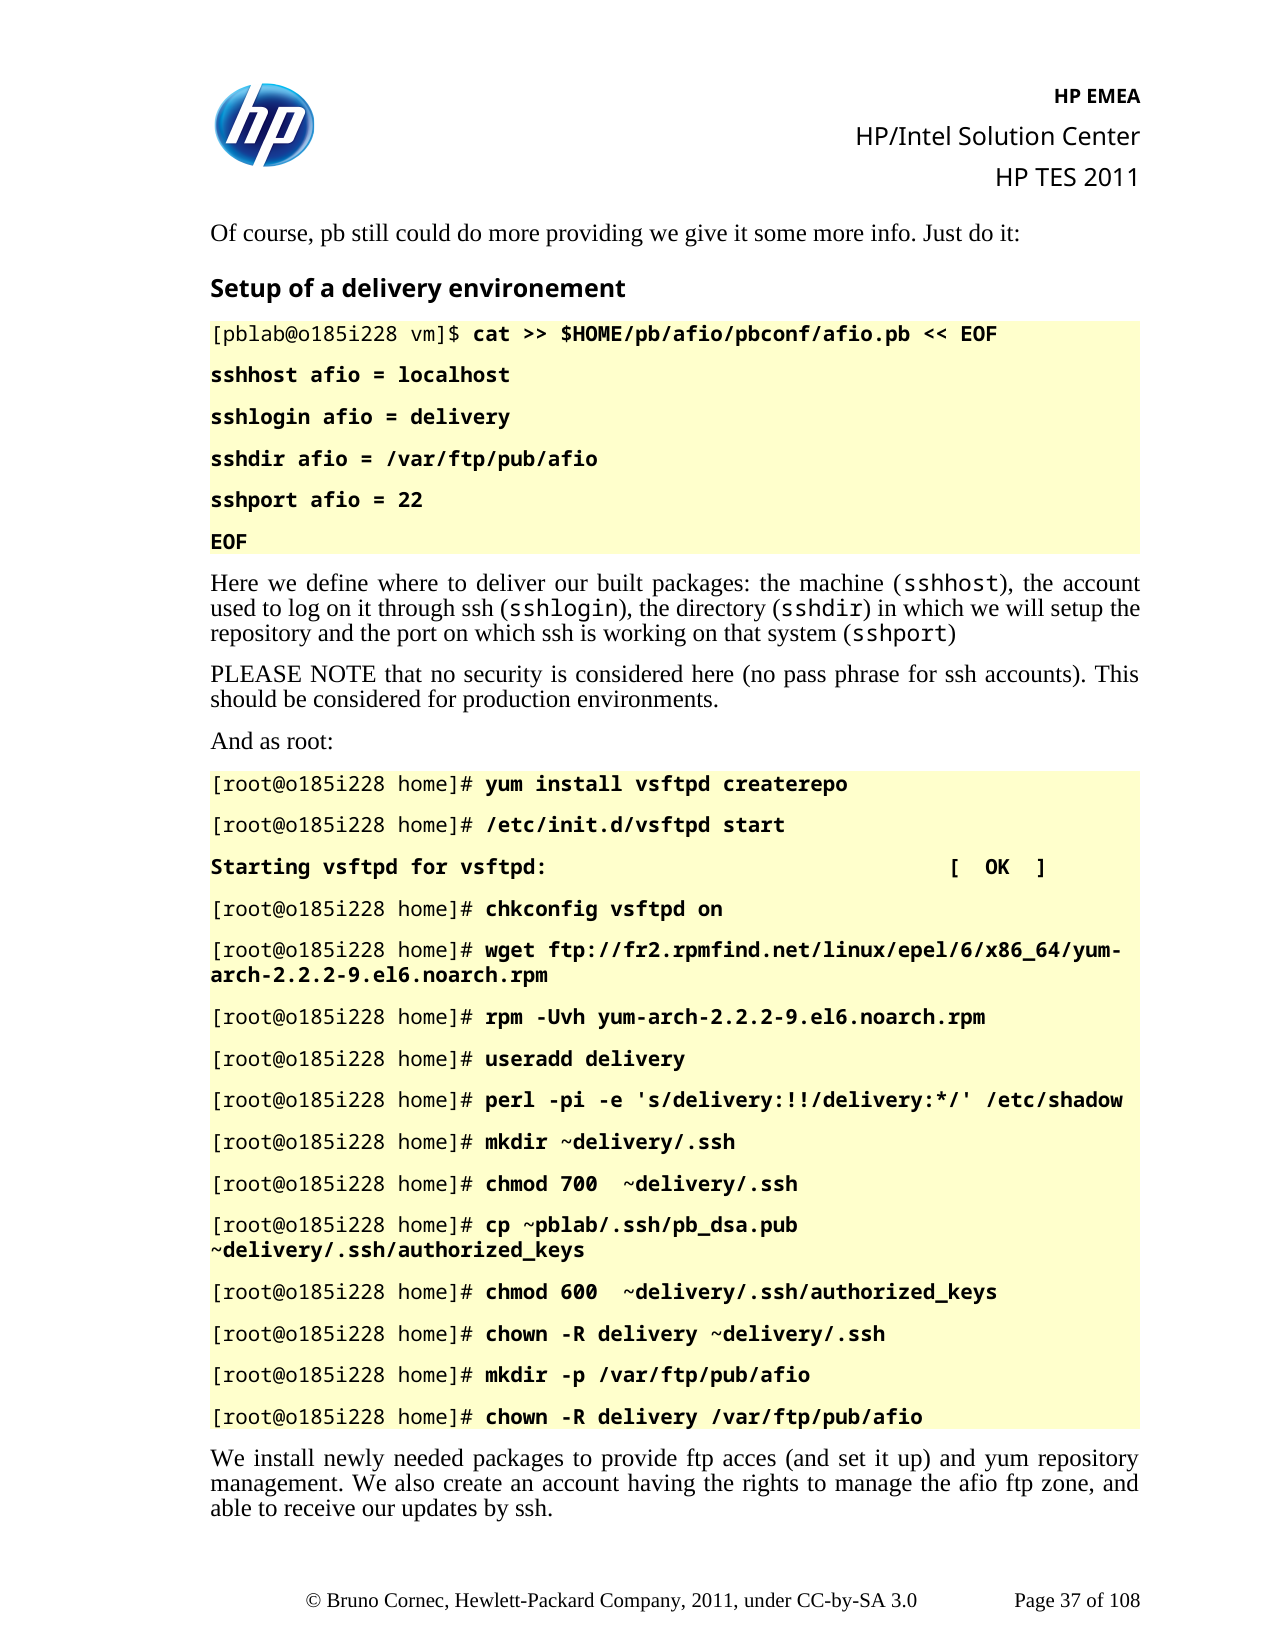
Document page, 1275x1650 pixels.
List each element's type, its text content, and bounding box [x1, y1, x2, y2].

text [root@o185i228 home]# mkdir ~delivery/.ssh [210, 1129, 1140, 1154]
text [root@o185i228 home]# /etc/init.d/vsftpd start [210, 813, 1140, 838]
text [root@o185i228 home]# chmod 600 ~delivery/.ssh/authorized_keys [210, 1279, 1140, 1304]
text Setup of a delivery environement [210, 271, 1119, 305]
text Here we define where to deliver our built packages: the machine (sshhost), the account used to log on it through ssh (sshlogin), the directory (sshdir) in which we will setup the repository and the port on which ssh is working on that system (sshport) [210, 571, 1140, 646]
text EOF [210, 529, 1140, 554]
text Of course, pb still could do more providing we give it some more info. Just do it: [210, 221, 1140, 246]
text And as root: [210, 729, 1140, 754]
text [root@o185i228 home]# perl -pi -e 's/delivery:!!/delivery:*/' /etc/shadow [210, 1088, 1140, 1113]
picture [214, 83, 315, 167]
text sshdir afio = /var/ftp/pub/afio [210, 446, 1140, 471]
text PLEASE NOTE that no security is considered here (no pass phrase for ssh accounts). This should be considered for production environments. [210, 663, 1140, 713]
text [root@o185i228 home]# mkdir -p /var/ftp/pub/afio [210, 1363, 1140, 1388]
text [root@o185i228 home]# yum install vsftpd createrepo [210, 771, 1140, 796]
text [root@o185i228 home]# chown -R delivery /var/ftp/pub/afio [210, 1404, 1140, 1429]
text [root@o185i228 home]# chkconfig vsftpd on [210, 896, 1140, 921]
text [pblab@o185i228 vm]$ cat >> $HOME/pb/afio/pbconf/afio.pb << EOF [210, 321, 1140, 346]
text [root@o185i228 home]# chown -R delivery ~delivery/.ssh [210, 1321, 1140, 1346]
text [root@o185i228 home]# chmod 700 ~delivery/.ssh [210, 1171, 1140, 1196]
text Starting vsftpd for vsftpd: [ OK ] [210, 854, 1140, 879]
text We install newly needed packages to provide ftp acces (and set it up) and yum repository management. We also create an account having the rights to manage the afio ftp zone, and able to receive our updates by ssh. [210, 1446, 1140, 1521]
text [root@o185i228 home]# wget ftp://fr2.rpmfind.net/linux/epel/6/x86_64/yum-arch-2.2.2-9.el6.noarch.rpm [210, 938, 1140, 988]
text sshlogin afio = delivery [210, 404, 1140, 429]
text [root@o185i228 home]# rpm -Uvh yum-arch-2.2.2-9.el6.noarch.rpm [210, 1004, 1140, 1029]
text sshport afio = 22 [210, 488, 1140, 513]
text sshhost afio = localhost [210, 363, 1140, 388]
text [root@o185i228 home]# cp ~pblab/.ssh/pb_dsa.pub ~delivery/.ssh/authorized_keys [210, 1213, 1140, 1263]
text [root@o185i228 home]# useradd delivery [210, 1046, 1140, 1071]
